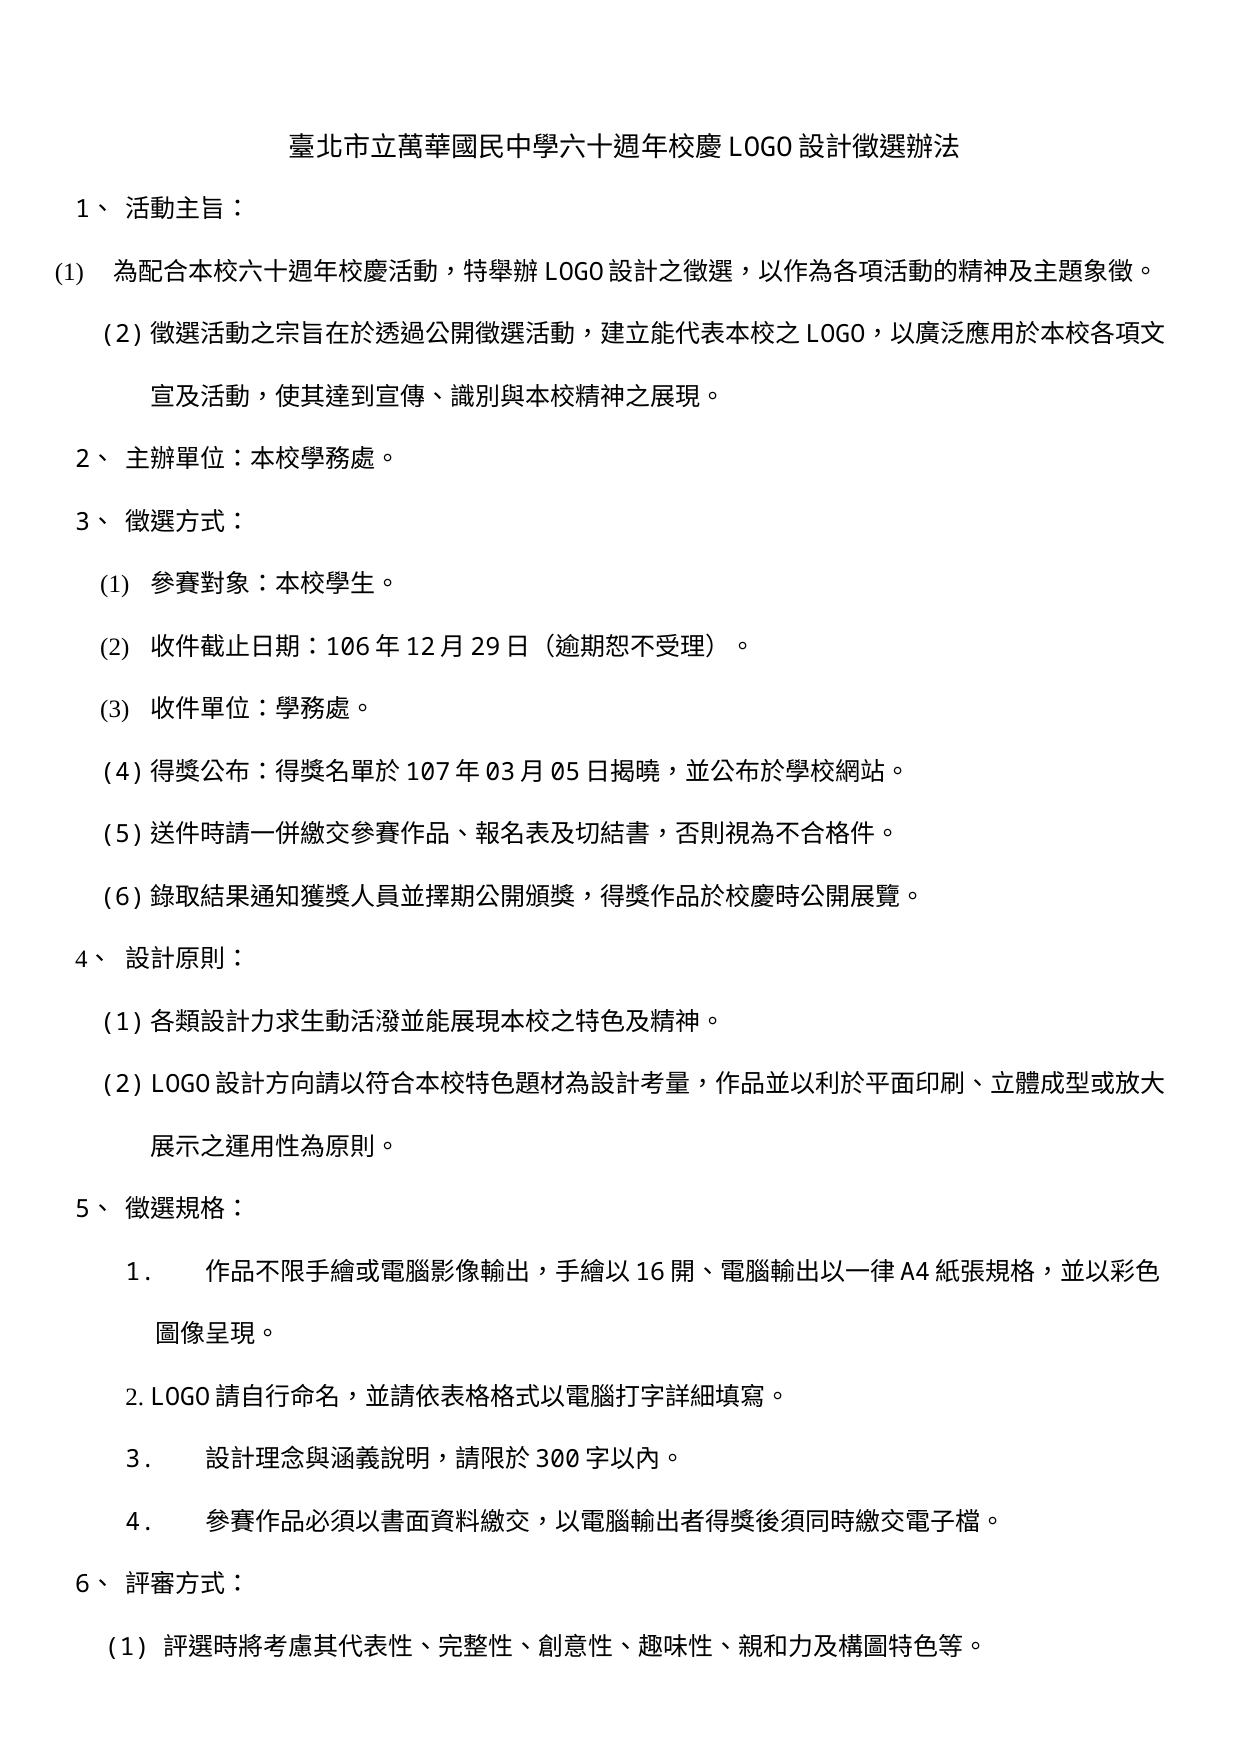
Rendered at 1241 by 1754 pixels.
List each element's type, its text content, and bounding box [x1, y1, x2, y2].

list 徵選規格： [75, 1165, 1165, 1227]
list LOGO請自行命名，並請依表格格式以電腦打字詳細填寫。 [125, 1352, 1165, 1415]
list 設計原則： [75, 915, 1165, 977]
text 臺北市立萬華國民中學六十週年校慶LOGO設計徵選辦法 [112, 102, 1136, 165]
list LOGO設計方向請以符合本校特色題材為設計考量，作品並以利於平面印刷、立體成型或放大展示之運用性為原則。 [100, 1040, 1165, 1165]
list 主辦單位：本校學務處。 [75, 415, 1165, 477]
list 徵選方式： [75, 477, 1165, 540]
list 收件截止日期：106年12月29日（逾期恕不受理）。 [100, 602, 1165, 665]
list 各類設計力求生動活潑並能展現本校之特色及精神。 [100, 977, 1165, 1040]
list 評審方式： [75, 1540, 1165, 1602]
list 徵選活動之宗旨在於透過公開徵選活動，建立能代表本校之LOGO，以廣泛應用於本校各項文宣及活動，使其達到宣傳、識別與本校精神之展現。 [100, 290, 1165, 415]
list 送件時請一併繳交參賽作品、報名表及切結書，否則視為不合格件。 [100, 790, 1165, 852]
list 為配合本校六十週年校慶活動，特舉辦LOGO設計之徵選，以作為各項活動的精神及主題象徵。 [54, 227, 1165, 290]
list 得獎公布：得獎名單於107年03月05日揭曉，並公布於學校網站。 [100, 727, 1165, 790]
list 活動主旨： [75, 165, 1165, 227]
list 評選時將考慮其代表性、完整性、創意性、趣味性、親和力及構圖特色等。 [104, 1602, 1165, 1665]
list 設計理念與涵義說明，請限於300字以內。 [125, 1415, 1165, 1477]
list 參賽對象：本校學生。 [100, 540, 1165, 602]
list 參賽作品必須以書面資料繳交，以電腦輸出者得獎後須同時繳交電子檔。 [125, 1477, 1165, 1540]
list 錄取結果通知獲獎人員並擇期公開頒獎，得獎作品於校慶時公開展覽。 [100, 852, 1165, 915]
list 收件單位：學務處。 [100, 665, 1165, 727]
list 作品不限手繪或電腦影像輸出，手繪以16開、電腦輸出以一律A4紙張規格，並以彩色圖像呈現。 [125, 1227, 1165, 1352]
